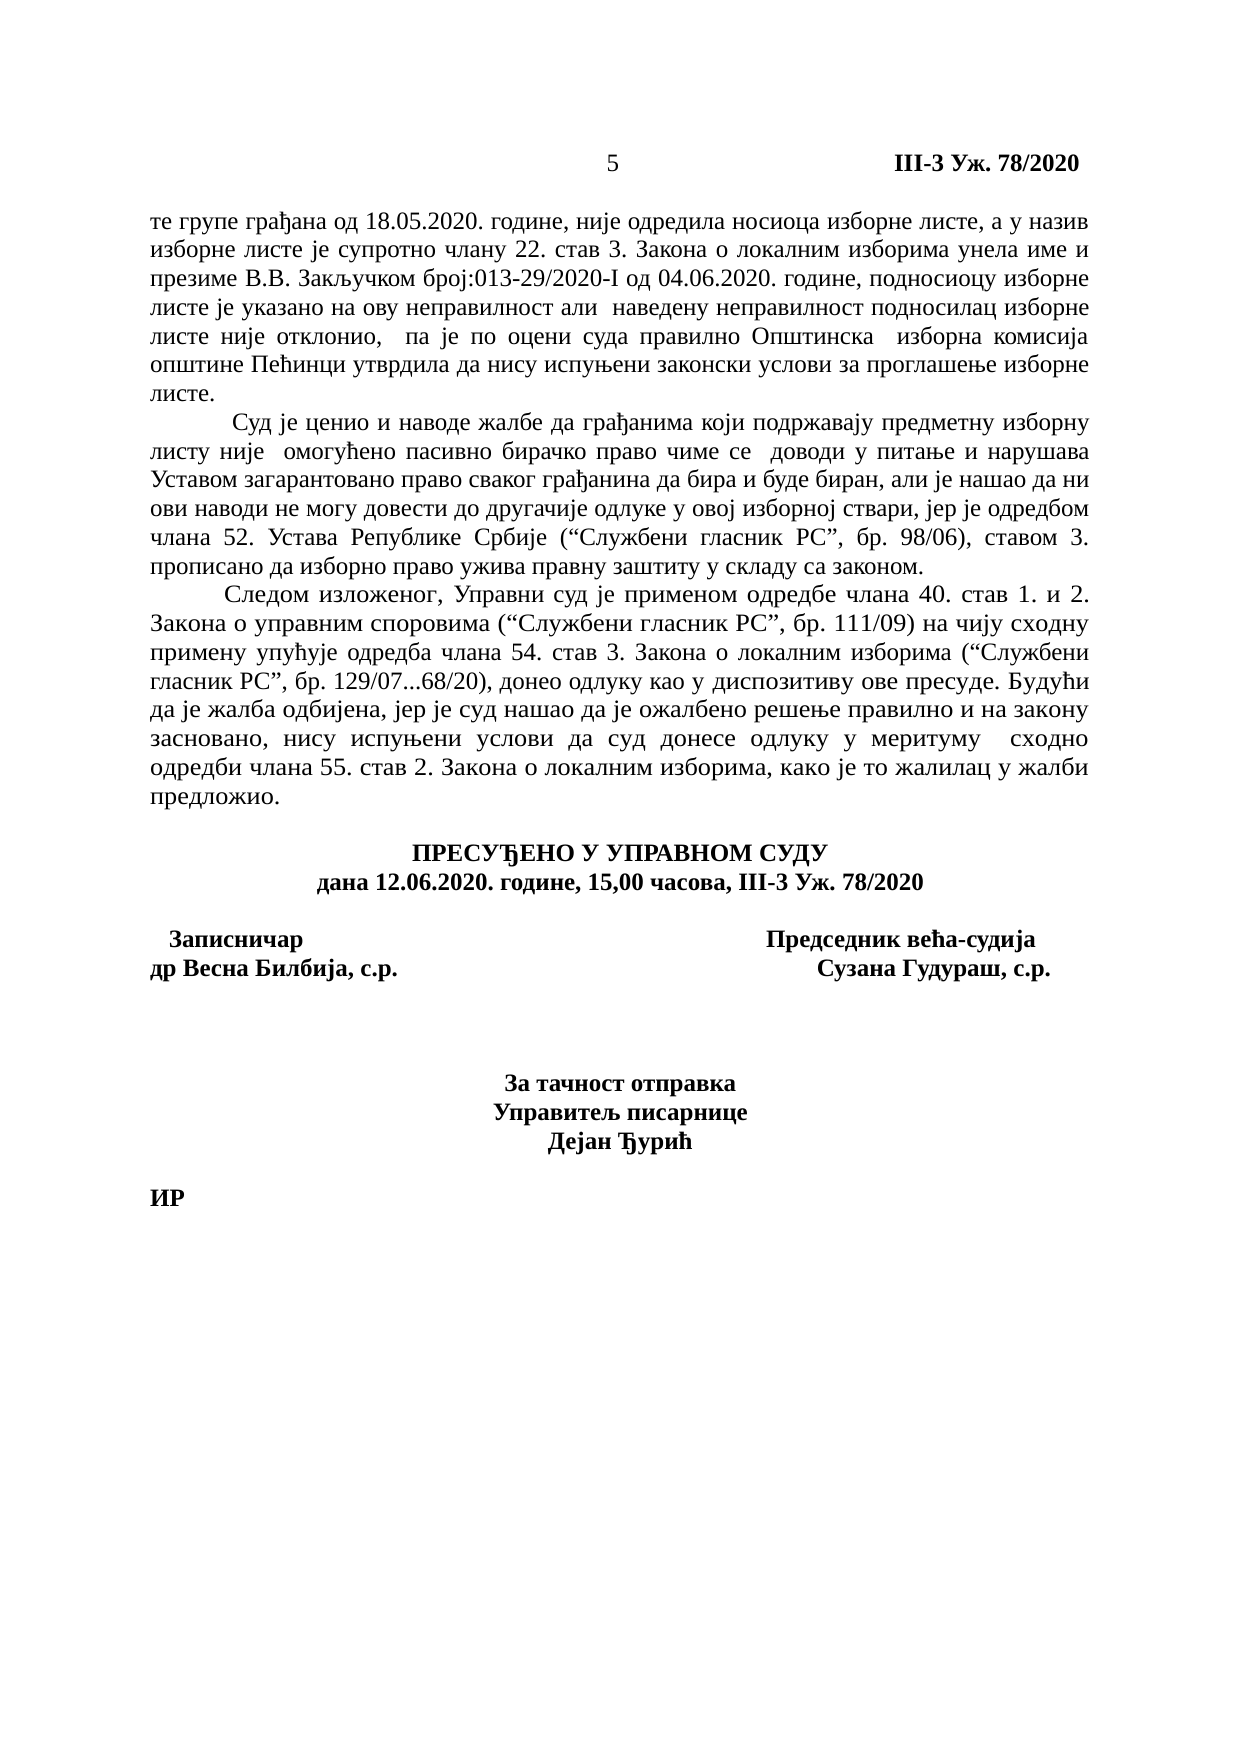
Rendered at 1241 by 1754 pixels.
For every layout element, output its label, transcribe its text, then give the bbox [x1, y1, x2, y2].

text Записничар Председник већа-судија [150, 924, 1090, 953]
text Суд је ценио и наводе жалбе да грађанима који подржавају предметну изборну листу није омогућено пасивно бирачко право чиме се доводи у питање и нарушава Уставом загарантовано право сваког грађанина да бира и буде биран, али је нашао да ни ови наводи не могу довести до другачије одлуке у овој изборној ствари, јер је одредбом члана 52. Устава Републике Србије (“Службени гласник РС”, бр. 98/06), ставом 3. прописано да изборно право ужива правну заштиту у складу са законом. [150, 407, 1090, 579]
text дана 12.06.2020. године, 15,00 часова, III-3 Уж. 78/2020 [150, 867, 1090, 896]
text ИР [150, 1183, 1090, 1212]
text те групе грађана од 18.05.2020. године, није одредила носиоца изборне листе, а у назив изборне листе је супротно члану 22. став 3. Закона о локалним изборима унела име и презиме В.В. Закључком број:013-29/2020-I од 04.06.2020. године, подносиоцу изборне листе је указано на ову неправилност али наведену неправилност подносилац изборне листе није отклонио, па је по оцени суда правилно Општинска изборна комисија општине Пећинци утврдила да нису испуњени законски услови за проглашење изборне листе. [150, 206, 1090, 407]
text Следом изложеног, Управни суд је применом одредбе члана 40. став 1. и 2. Закона о управним споровима (“Службени гласник РС”, бр. 111/09) на чију сходну примену упућује одредба члана 54. став 3. Закона о локалним изборима (“Службени гласник РС”, бр. 129/07...68/20), донео одлуку као у диспозитиву ове пресуде. Будући да је жалба одбијена, јер је суд нашао да је ожалбено решење правилно и на закону засновано, нису испуњени услови да суд донесе одлуку у меритуму сходно одредби члана 55. став 2. Закона о локалним изборима, како је то жалилац у жалби предложио. [150, 579, 1090, 809]
text За тачност отправка [150, 1068, 1090, 1097]
text ПРЕСУЂЕНО У УПРАВНОМ СУДУ [150, 838, 1090, 867]
text др Весна Билбија, с.р. Сузана Гудураш, с.р. [150, 953, 1090, 982]
text Управитељ писарнице [150, 1097, 1090, 1126]
text Дејан Ђурић [150, 1126, 1090, 1154]
